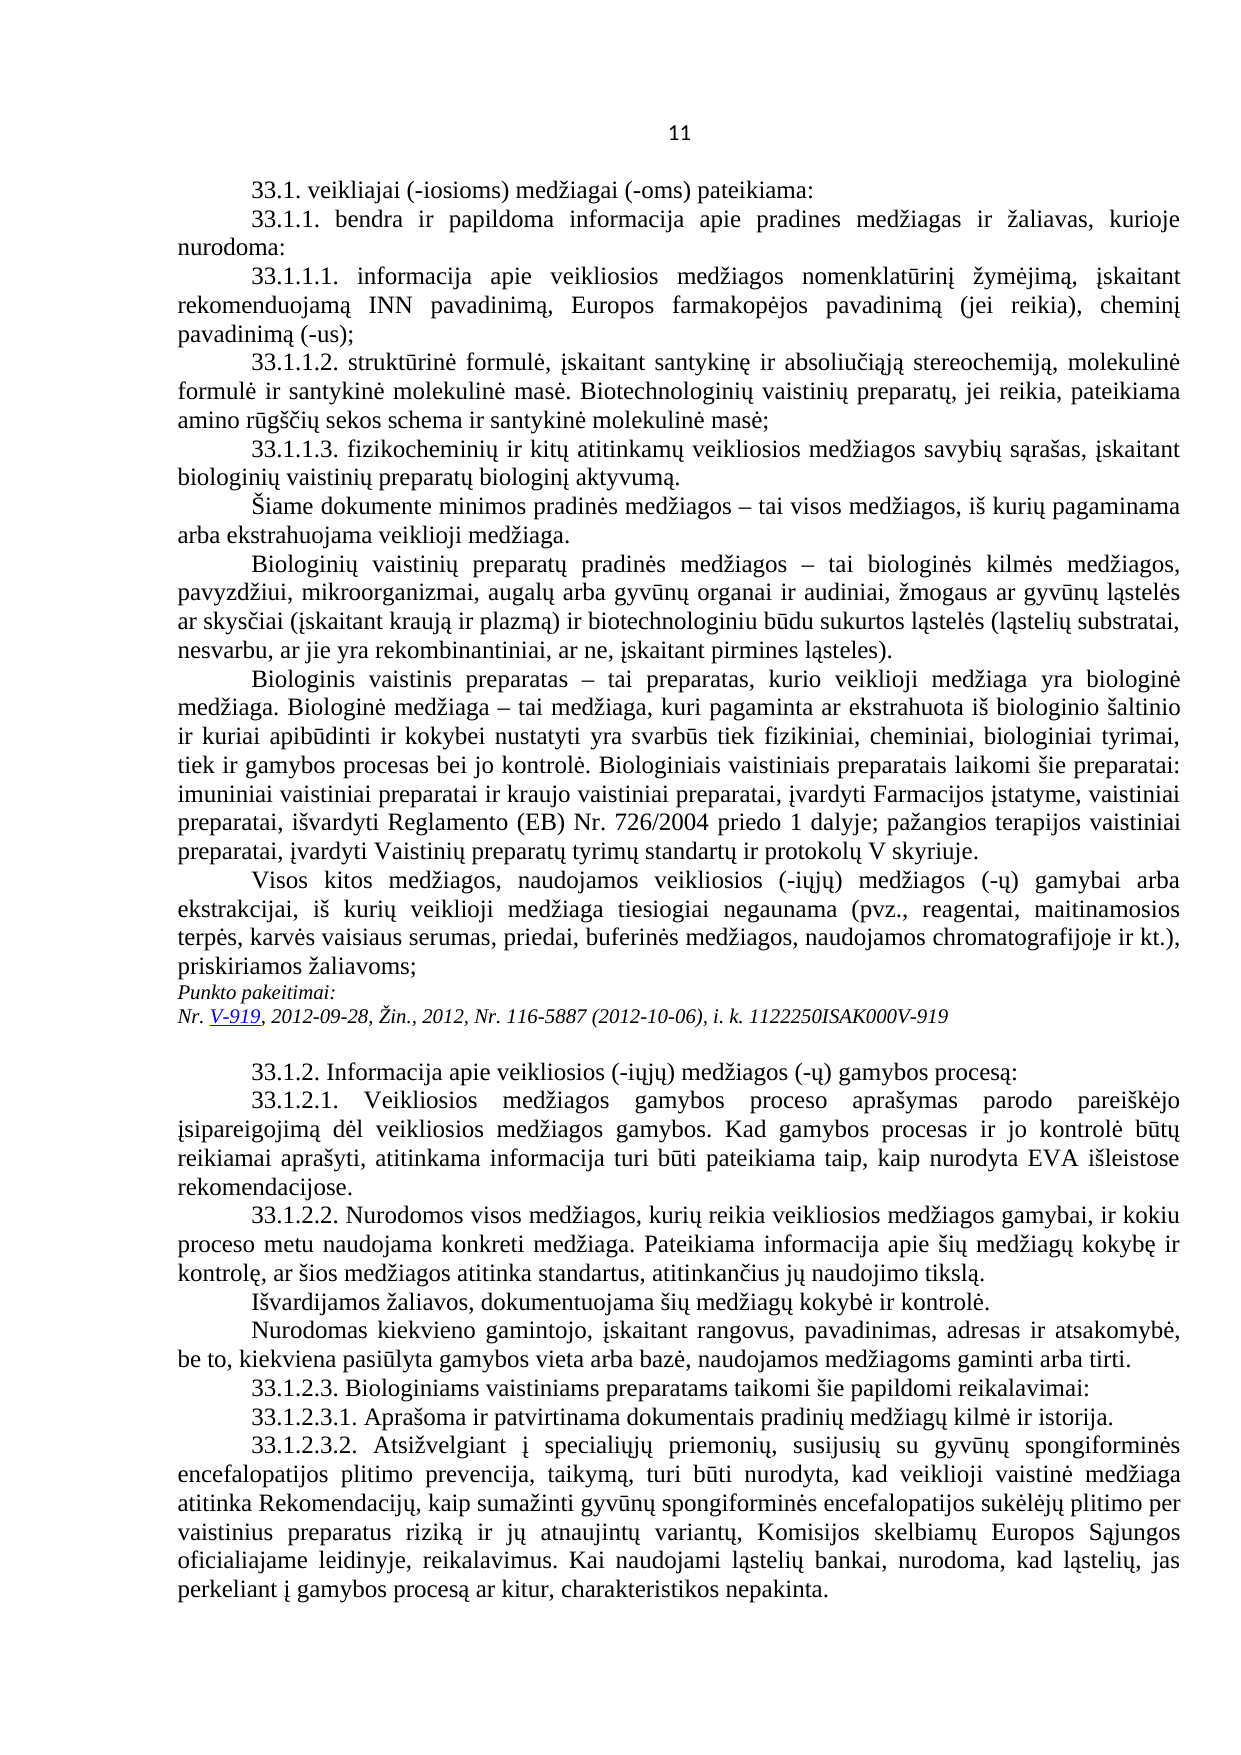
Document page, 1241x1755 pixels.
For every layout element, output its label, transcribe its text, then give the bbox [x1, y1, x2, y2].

text Nurodomas kiekvieno gamintojo, įskaitant rangovus, pavadinimas, adresas ir atsakomybė, be to, kiekviena pasiūlyta gamybos vieta arba bazė, naudojamos medžiagoms gaminti arba tirti. [177, 1316, 1181, 1373]
text 33.1.2.3.2. Atsižvelgiant į specialiųjų priemonių, susijusių su gyvūnų spongiforminės encefalopatijos plitimo prevencija, taikymą, turi būti nurodyta, kad veiklioji vaistinė medžiaga atitinka Rekomendacijų, kaip sumažinti gyvūnų spongiforminės encefalopatijos sukėlėjų plitimo per vaistinius preparatus riziką ir jų atnaujintų variantų, Komisijos skelbiamų Europos Sąjungos oficialiajame leidinyje, reikalavimus. Kai naudojami ląstelių bankai, nurodoma, kad ląstelių, jas perkeliant į gamybos procesą ar kitur, charakteristikos nepakinta. [177, 1431, 1181, 1603]
text Biologinių vaistinių preparatų pradinės medžiagos – tai biologinės kilmės medžiagos, pavyzdžiui, mikroorganizmai, augalų arba gyvūnų organai ir audiniai, žmogaus ar gyvūnų ląstelės ar skysčiai (įskaitant kraują ir plazmą) ir biotechnologiniu būdu sukurtos ląstelės (ląstelių substratai, nesvarbu, ar jie yra rekombinantiniai, ar ne, įskaitant pirmines ląsteles). [177, 549, 1181, 664]
text Punkto pakeitimai: [177, 980, 1181, 1004]
text 33.1.1.3. fizikocheminių ir kitų atitinkamų veikliosios medžiagos savybių sąrašas, įskaitant biologinių vaistinių preparatų biologinį aktyvumą. [177, 434, 1181, 491]
text 33.1.1.1. informacija apie veikliosios medžiagos nomenklatūrinį žymėjimą, įskaitant rekomenduojamą INN pavadinimą, Europos farmakopėjos pavadinimą (jei reikia), cheminį pavadinimą (-us); [177, 261, 1181, 347]
text 33.1. veikliajai (-iosioms) medžiagai (-oms) pateikiama: [177, 175, 1181, 204]
text Biologinis vaistinis preparatas – tai preparatas, kurio veiklioji medžiaga yra biologinė medžiaga. Biologinė medžiaga – tai medžiaga, kuri pagaminta ar ekstrahuota iš biologinio šaltinio ir kuriai apibūdinti ir kokybei nustatyti yra svarbūs tiek fizikiniai, cheminiai, biologiniai tyrimai, tiek ir gamybos procesas bei jo kontrolė. Biologiniais vaistiniais preparatais laikomi šie preparatai: imuniniai vaistiniai preparatai ir kraujo vaistiniai preparatai, įvardyti Farmacijos įstatyme, vaistiniai preparatai, išvardyti Reglamento (EB) Nr. 726/2004 priedo 1 dalyje; pažangios terapijos vaistiniai preparatai, įvardyti Vaistinių preparatų tyrimų standartų ir protokolų V skyriuje. [177, 664, 1181, 865]
text Visos kitos medžiagos, naudojamos veikliosios (-iųjų) medžiagos (-ų) gamybai arba ekstrakcijai, iš kurių veiklioji medžiaga tiesiogiai negaunama (pvz., reagentai, maitinamosios terpės, karvės vaisiaus serumas, priedai, buferinės medžiagos, naudojamos chromatografijoje ir kt.), priskiriamos žaliavoms; [177, 865, 1181, 980]
text Nr. V-919, 2012-09-28, Žin., 2012, Nr. 116-5887 (2012-10-06), i. k. 1122250ISAK000V-919 [177, 1004, 1181, 1028]
text 33.1.2.1. Veikliosios medžiagos gamybos proceso aprašymas parodo pareiškėjo įsipareigojimą dėl veikliosios medžiagos gamybos. Kad gamybos procesas ir jo kontrolė būtų reikiamai aprašyti, atitinkama informacija turi būti pateikiama taip, kaip nurodyta EVA išleistose rekomendacijose. [177, 1086, 1181, 1201]
text 33.1.2. Informacija apie veikliosios (-iųjų) medžiagos (-ų) gamybos procesą: [177, 1057, 1181, 1086]
text Išvardijamos žaliavos, dokumentuojama šių medžiagų kokybė ir kontrolė. [177, 1287, 1181, 1316]
text Šiame dokumente minimos pradinės medžiagos – tai visos medžiagos, iš kurių pagaminama arba ekstrahuojama veiklioji medžiaga. [177, 491, 1181, 549]
text 33.1.2.3.1. Aprašoma ir patvirtinama dokumentais pradinių medžiagų kilmė ir istorija. [177, 1402, 1181, 1431]
text 33.1.2.2. Nurodomos visos medžiagos, kurių reikia veikliosios medžiagos gamybai, ir kokiu proceso metu naudojama konkreti medžiaga. Pateikiama informacija apie šių medžiagų kokybę ir kontrolę, ar šios medžiagos atitinka standartus, atitinkančius jų naudojimo tikslą. [177, 1201, 1181, 1287]
text 33.1.1. bendra ir papildoma informacija apie pradines medžiagas ir žaliavas, kurioje nurodoma: [177, 204, 1181, 261]
text 33.1.2.3. Biologiniams vaistiniams preparatams taikomi šie papildomi reikalavimai: [177, 1373, 1181, 1402]
text 33.1.1.2. struktūrinė formulė, įskaitant santykinę ir absoliučiąją stereochemiją, molekulinė formulė ir santykinė molekulinė masė. Biotechnologinių vaistinių preparatų, jei reikia, pateikiama amino rūgščių sekos schema ir santykinė molekulinė masė; [177, 347, 1181, 434]
